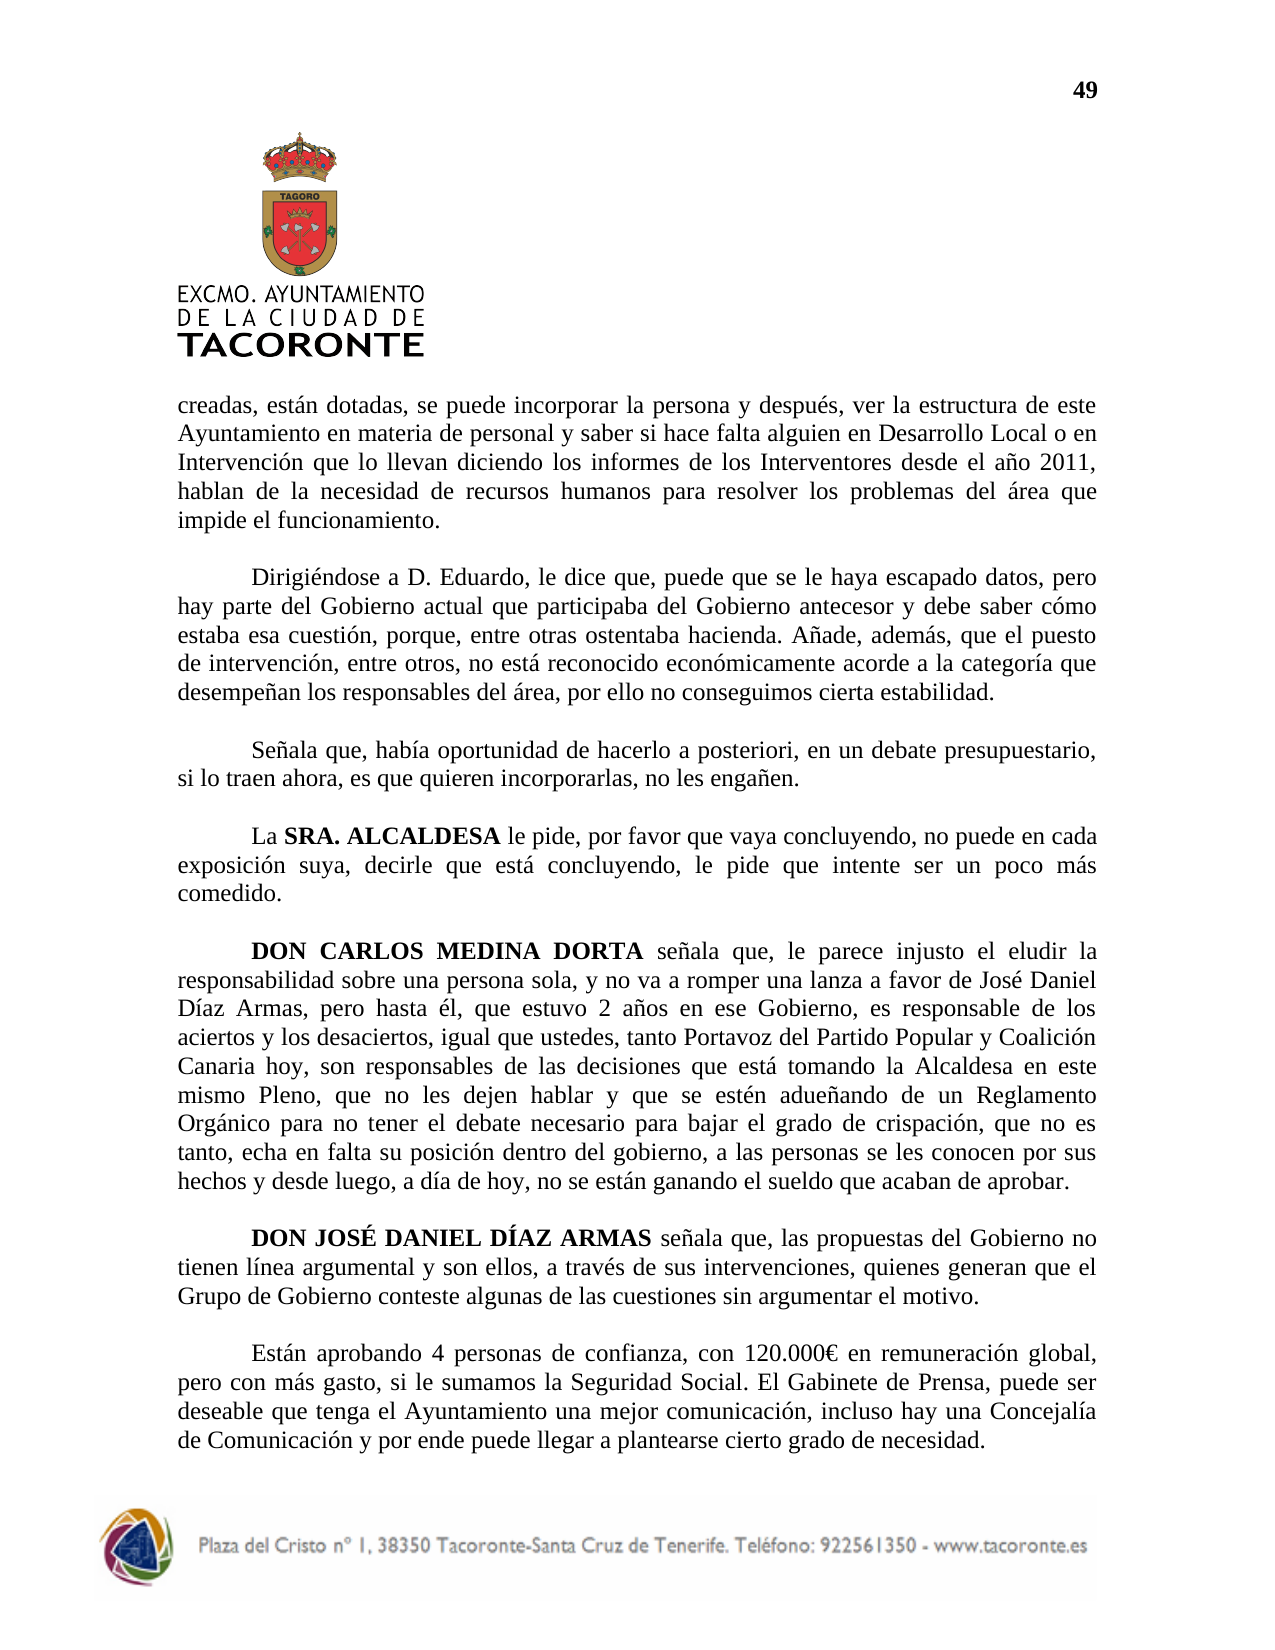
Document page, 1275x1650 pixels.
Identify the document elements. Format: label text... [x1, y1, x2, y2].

picture [93, 1495, 1097, 1601]
text Dirigiéndose a D. Eduardo, le dice que, puede que se le haya escapado datos, pero hay parte del Gobierno actual que participaba del Gobierno antecesor y debe saber cómo estaba esa cuestión, porque, entre otras ostentaba hacienda. Añade, además, que el puesto de intervención, entre otros, no está reconocido económicamente acorde a la categoría que desempeñan los responsables del área, por ello no conseguimos cierta estabilidad. [177, 562, 1098, 706]
text DON JOSÉ DANIEL DÍAZ ARMAS señala que, las propuestas del Gobierno no tienen línea argumental y son ellos, a través de sus intervenciones, quienes generan que el Grupo de Gobierno conteste algunas de las cuestiones sin argumentar el motivo. [177, 1223, 1098, 1310]
text DON CARLOS MEDINA DORTA señala que, le parece injusto el eludir la responsabilidad sobre una persona sola, y no va a romper una lanza a favor de José Daniel Díaz Armas, pero hasta él, que estuvo 2 años en ese Gobierno, es responsable de los aciertos y los desaciertos, igual que ustedes, tanto Portavoz del Partido Popular y Coalición Canaria hoy, son responsables de las decisiones que está tomando la Alcaldesa en este mismo Pleno, que no les dejen hablar y que se estén adueñando de un Reglamento Orgánico para no tener el debate necesario para bajar el grado de crispación, que no es tanto, echa en falta su posición dentro del gobierno, a las personas se les conocen por sus hechos y desde luego, a día de hoy, no se están ganando el sueldo que acaban de aprobar. [177, 936, 1098, 1195]
picture [177, 132, 424, 357]
text creadas, están dotadas, se puede incorporar la persona y después, ver la estructura de este Ayuntamiento en materia de personal y saber si hace falta alguien en Desarrollo Local o en Intervención que lo llevan diciendo los informes de los Interventores desde el año 2011, hablan de la necesidad de recursos humanos para resolver los problemas del área que impide el funcionamiento. [177, 390, 1098, 533]
text La SRA. ALCALDESA le pide, por favor que vaya concluyendo, no puede en cada exposición suya, decirle que está concluyendo, le pide que intente ser un poco más comedido. [177, 821, 1098, 907]
text Están aprobando 4 personas de confianza, con 120.000€ en remuneración global, pero con más gasto, si le sumamos la Seguridad Social. El Gabinete de Prensa, puede ser deseable que tenga el Ayuntamiento una mejor comunicación, incluso hay una Concejalía de Comunicación y por ende puede llegar a plantearse cierto grado de necesidad. [177, 1338, 1098, 1453]
text Señala que, había oportunidad de hacerlo a posteriori, en un debate presupuestario, si lo traen ahora, es que quieren incorporarlas, no les engañen. [177, 735, 1098, 792]
